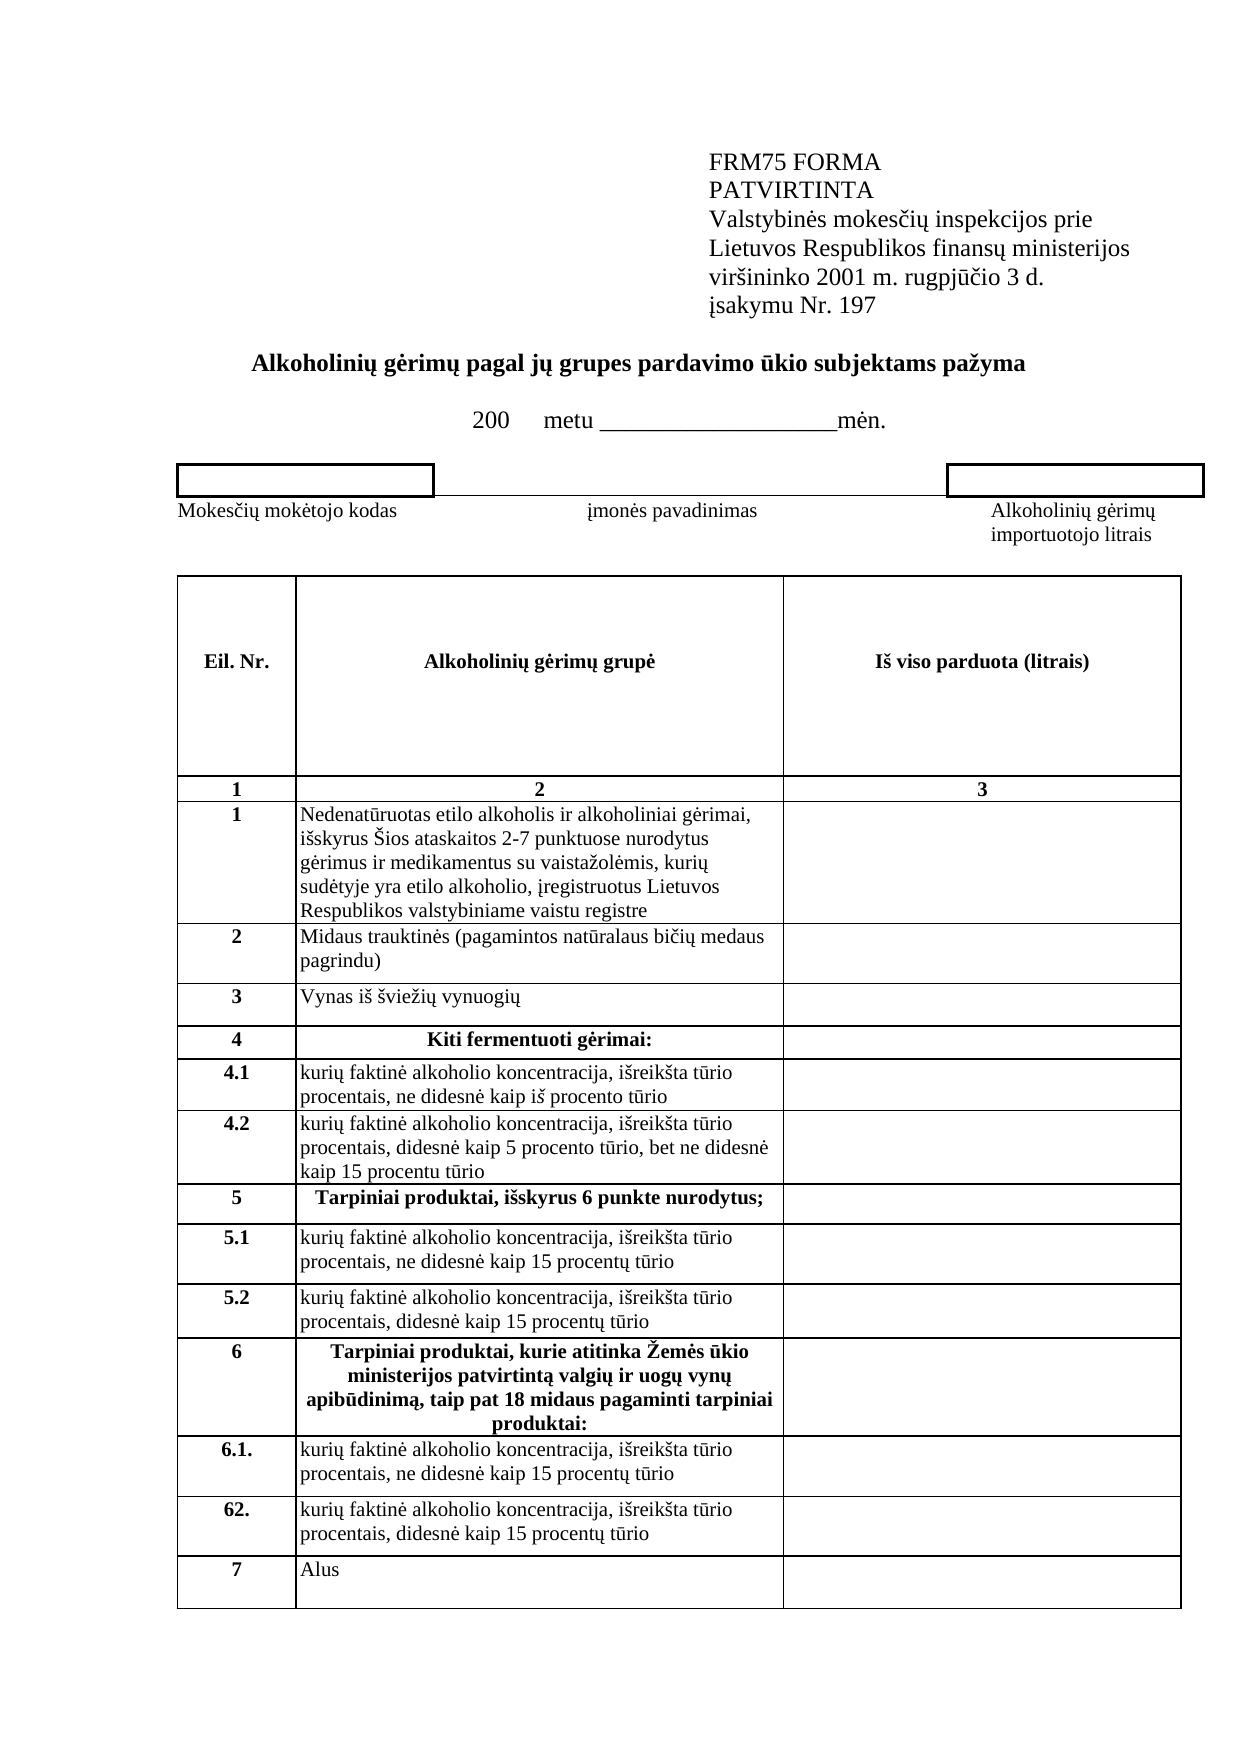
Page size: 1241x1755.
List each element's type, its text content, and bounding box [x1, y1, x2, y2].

table_cell kurių faktinė alkoholio koncentracija, išreikšta tūrio procentais, ne didesnė kaip iš procento tūrio [297, 1060, 783, 1109]
text importuotojo litrais [177, 522, 1181, 546]
table_header [949, 466, 1202, 495]
table_cell 4.2 [178, 1111, 295, 1183]
table_cell [784, 1339, 1180, 1435]
table_cell [784, 1285, 1180, 1337]
table_cell 3 [178, 984, 295, 1025]
table_cell 4 [178, 1027, 295, 1058]
table_cell 5.2 [178, 1285, 295, 1337]
table_cell [784, 924, 1180, 982]
table_cell 2 [178, 924, 295, 982]
table_cell 7 [178, 1557, 295, 1607]
table_cell [784, 802, 1180, 922]
table_header Eil. Nr. [178, 577, 295, 775]
table_cell 5.1 [178, 1225, 295, 1283]
table_header Iš viso parduota (litrais) [784, 577, 1180, 775]
table_cell [784, 1225, 1180, 1283]
text FRM75 FORMA [177, 147, 1181, 176]
text Mokesčių mokėtojo kodas įmonės pavadinimas Alkoholinių gėrimų [177, 498, 1181, 522]
table_header [435, 463, 946, 495]
table_cell Midaus trauktinės (pagamintos natūralaus bičių medaus pagrindu) [297, 924, 783, 982]
text Valstybinės mokesčių inspekcijos prie [177, 204, 1181, 233]
table_cell 6.1. [178, 1437, 295, 1496]
table_cell 4.1 [178, 1060, 295, 1109]
table_cell kurių faktinė alkoholio koncentracija, išreikšta tūrio procentais, ne didesnė kaip 15 procentų tūrio [297, 1437, 783, 1496]
table_cell kurių faktinė alkoholio koncentracija, išreikšta tūrio procentais, didesnė kaip 15 procentų tūrio [297, 1285, 783, 1337]
table_cell 62. [178, 1497, 295, 1555]
table_cell 6 [178, 1339, 295, 1435]
text Lietuvos Respublikos finansų ministerijos [177, 233, 1181, 262]
text 200 metu ___________________mėn. [177, 406, 1181, 434]
table_cell 1 [178, 802, 295, 922]
table_cell Kiti fermentuoti gėrimai: [297, 1027, 783, 1058]
table_cell [784, 1185, 1180, 1223]
table_cell [784, 1111, 1180, 1183]
text PATVIRTINTA [177, 176, 1181, 204]
table_cell [784, 1557, 1180, 1607]
table_cell [784, 984, 1180, 1025]
table_cell 2 [779, 777, 783, 801]
table_cell [784, 1027, 1180, 1058]
table_cell [784, 1060, 1180, 1109]
table_cell kurių faktinė alkoholio koncentracija, išreikšta tūrio procentais, ne didesnė kaip 15 procentų tūrio [297, 1225, 783, 1283]
text viršininko 2001 m. rugpjūčio 3 d. [177, 262, 1181, 291]
table_header Alkoholinių gėrimų grupė [297, 577, 783, 775]
text įsakymu Nr. 197 [177, 291, 1181, 319]
table_cell Tarpiniai produktai, išskyrus 6 punkte nurodytus; [297, 1185, 783, 1223]
text Alkoholinių gėrimų pagal jų grupes pardavimo ūkio subjektams pažyma [177, 348, 1181, 377]
table_cell Vynas iš šviežių vynuogių [297, 984, 783, 1025]
table_cell [784, 1497, 1180, 1555]
table_cell Alus [297, 1557, 783, 1607]
table_cell 5 [178, 1185, 295, 1223]
table_cell kurių faktinė alkoholio koncentracija, išreikšta tūrio procentais, didesnė kaip 15 procentų tūrio [297, 1497, 783, 1555]
table_header [179, 466, 432, 495]
table_cell [784, 1437, 1180, 1496]
